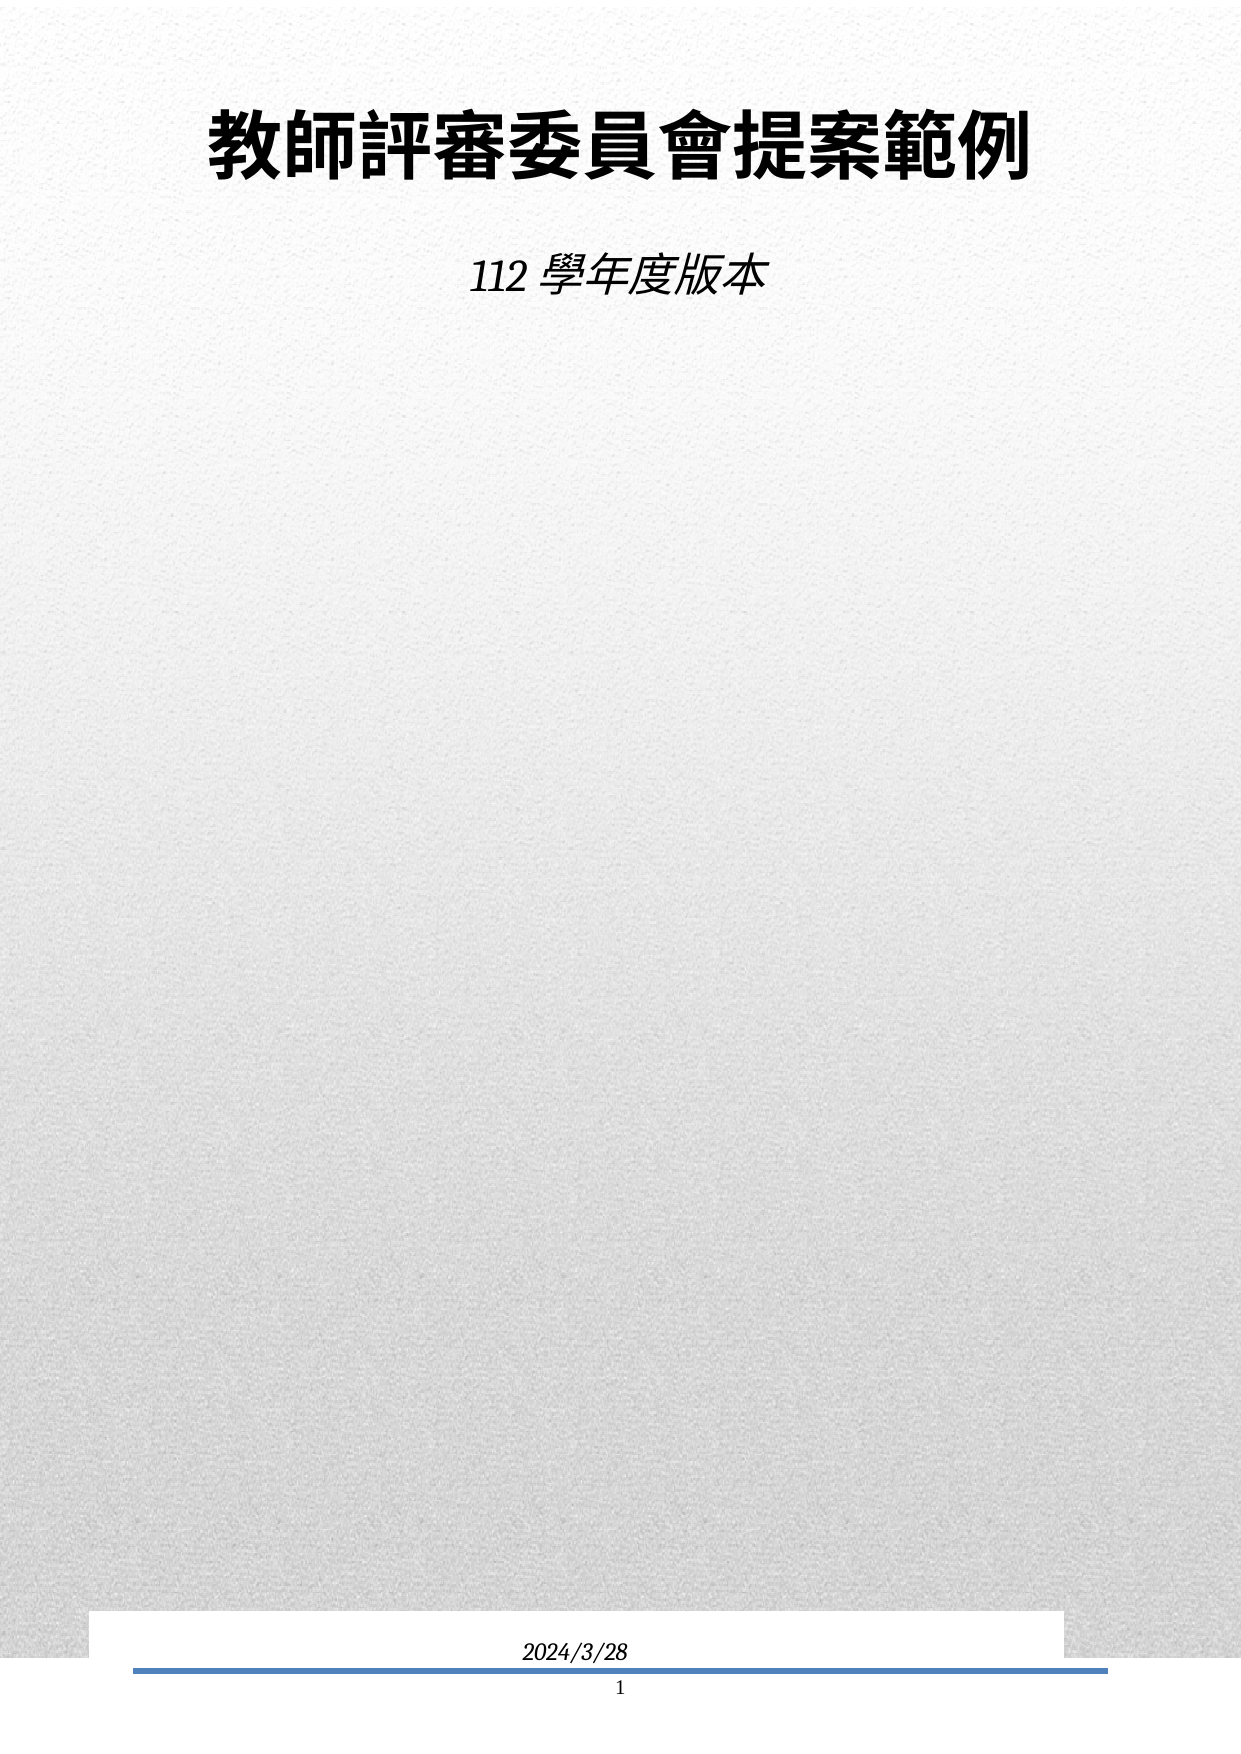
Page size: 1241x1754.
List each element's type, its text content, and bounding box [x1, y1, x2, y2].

text 2024/3/28 [104, 1638, 1049, 1667]
